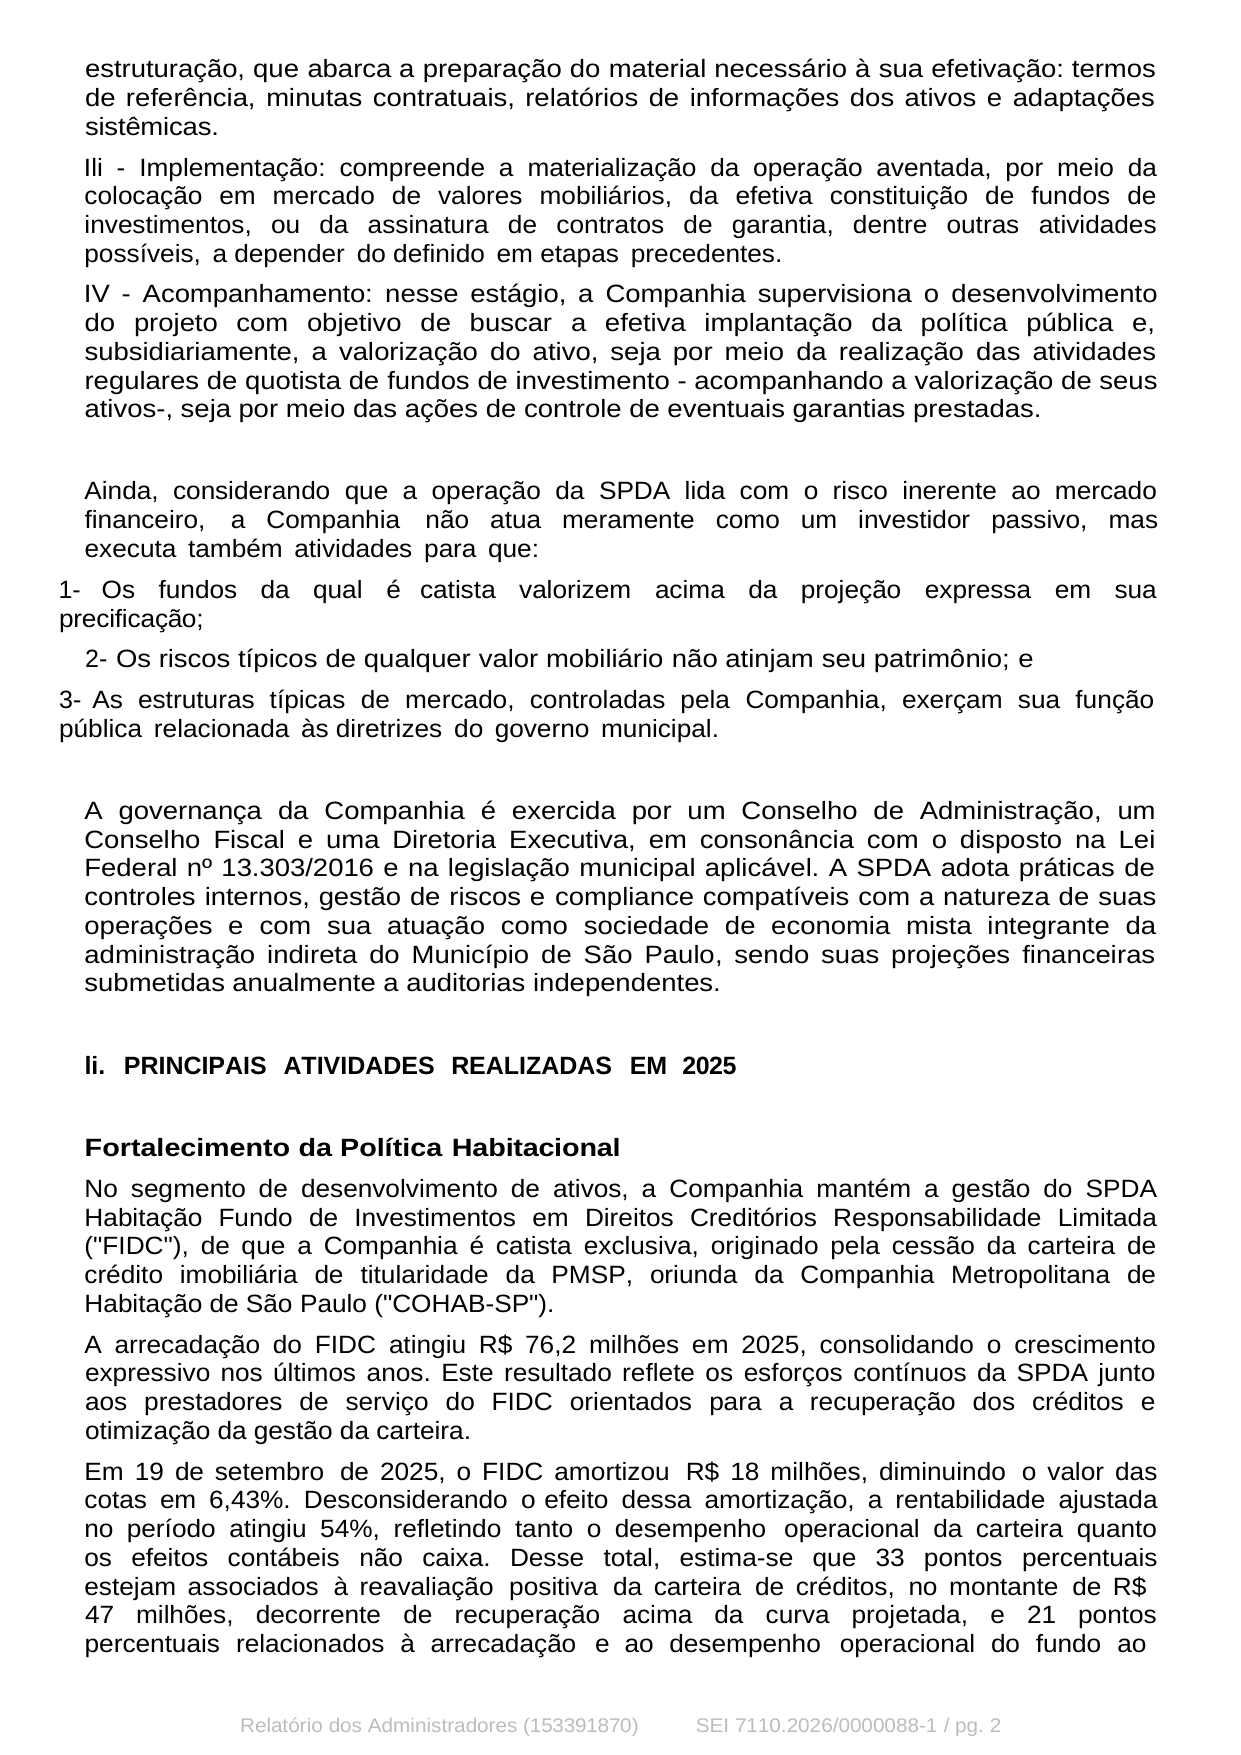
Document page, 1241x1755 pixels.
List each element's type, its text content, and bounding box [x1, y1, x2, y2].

text Ainda, considerando que a operação da SPDA lida com o risco inerente ao mercado financeiro, a Companhia não atua meramente como um investidor passivo, mas executa também atividades para que: [84, 476, 1158, 563]
list As estruturas típicas de mercado, controladas pela Companhia, exerçam sua função pública relacionada às diretrizes do governo municipal. [59, 685, 1156, 743]
text Ili - Implementação: compreende a materialização da operação aventada, por meio da colocação em mercado de valores mobiliários, da efetiva constituição de fundos de investimentos, ou da assinatura de contratos de garantia, dentre outras atividades possíveis, a depender do definido em etapas precedentes. [84, 152, 1158, 267]
text estruturação, que abarca a preparação do material necessário à sua efetivação: termos de referência, minutas contratuais, relatórios de informações dos ativos e adaptações sistêmicas. [85, 54, 1156, 140]
text IV - Acompanhamento: nesse estágio, a Companhia supervisiona o desenvolvimento do projeto com objetivo de buscar a efetiva implantação da política pública e, subsidiariamente, a valorização do ativo, seja por meio da realização das atividades regulares de quotista de fundos de investimento - acompanhando a valorização de seus ativos-, seja por meio das ações de controle de eventuais garantias prestadas. [84, 279, 1158, 423]
text 47 milhões, decorrente de recuperação acima da curva projetada, e 21 pontos percentuais relacionados à arrecadação e ao desempenho operacional do fundo ao [84, 1600, 1158, 1658]
list Os riscos típicos de qualquer valor mobiliário não atinjam seu patrimônio; e [85, 644, 1182, 673]
text No segmento de desenvolvimento de ativos, a Companhia mantém a gestão do SPDA Habitação Fundo de Investimentos em Direitos Creditórios Responsabilidade Limitada ("FIDC"), de que a Companhia é catista exclusiva, originado pela cessão da carteira de crédito imobiliária de titularidade da PMSP, oriunda da Companhia Metropolitana de Habitação de São Paulo ("COHAB-SP"). [84, 1174, 1158, 1318]
text A governança da Companhia é exercida por um Conselho de Administração, um Conselho Fiscal e uma Diretoria Executiva, em consonância com o disposto na Lei Federal nº 13.303/2016 e na legislação municipal aplicável. A SPDA adota práticas de controles internos, gestão de riscos e compliance compatíveis com a natureza de suas operações e com sua atuação como sociedade de economia mista integrante da administração indireta do Município de São Paulo, sendo suas projeções financeiras submetidas anualmente a auditorias independentes. [84, 796, 1157, 997]
text A arrecadação do FIDC atingiu R$ 76,2 milhões em 2025, consolidando o crescimento expressivo nos últimos anos. Este resultado reflete os esforços contínuos da SPDA junto aos prestadores de serviço do FIDC orientados para a recuperação dos créditos e otimização da gestão da carteira. [84, 1329, 1158, 1444]
text Em 19 de setembro de 2025, o FIDC amortizou R$ 18 milhões, diminuindo o valor das cotas em 6,43%. Desconsiderando o efeito dessa amortização, a rentabilidade ajustada no período atingiu 54%, refletindo tanto o desempenho operacional da carteira quanto os efeitos contábeis não caixa. Desse total, estima-se que 33 pontos percentuais estejam associados à reavaliação positiva da carteira de créditos, no montante de R$ [84, 1457, 1158, 1600]
text Fortalecimento da Política Habitacional [84, 1133, 1182, 1162]
list Os fundos da qual é catista valorizem acima da projeção expressa em sua precificação; [58, 575, 1157, 632]
subtitle li. PRINCIPAIS ATIVIDADES REALIZADAS EM 2025 [84, 1051, 1182, 1079]
